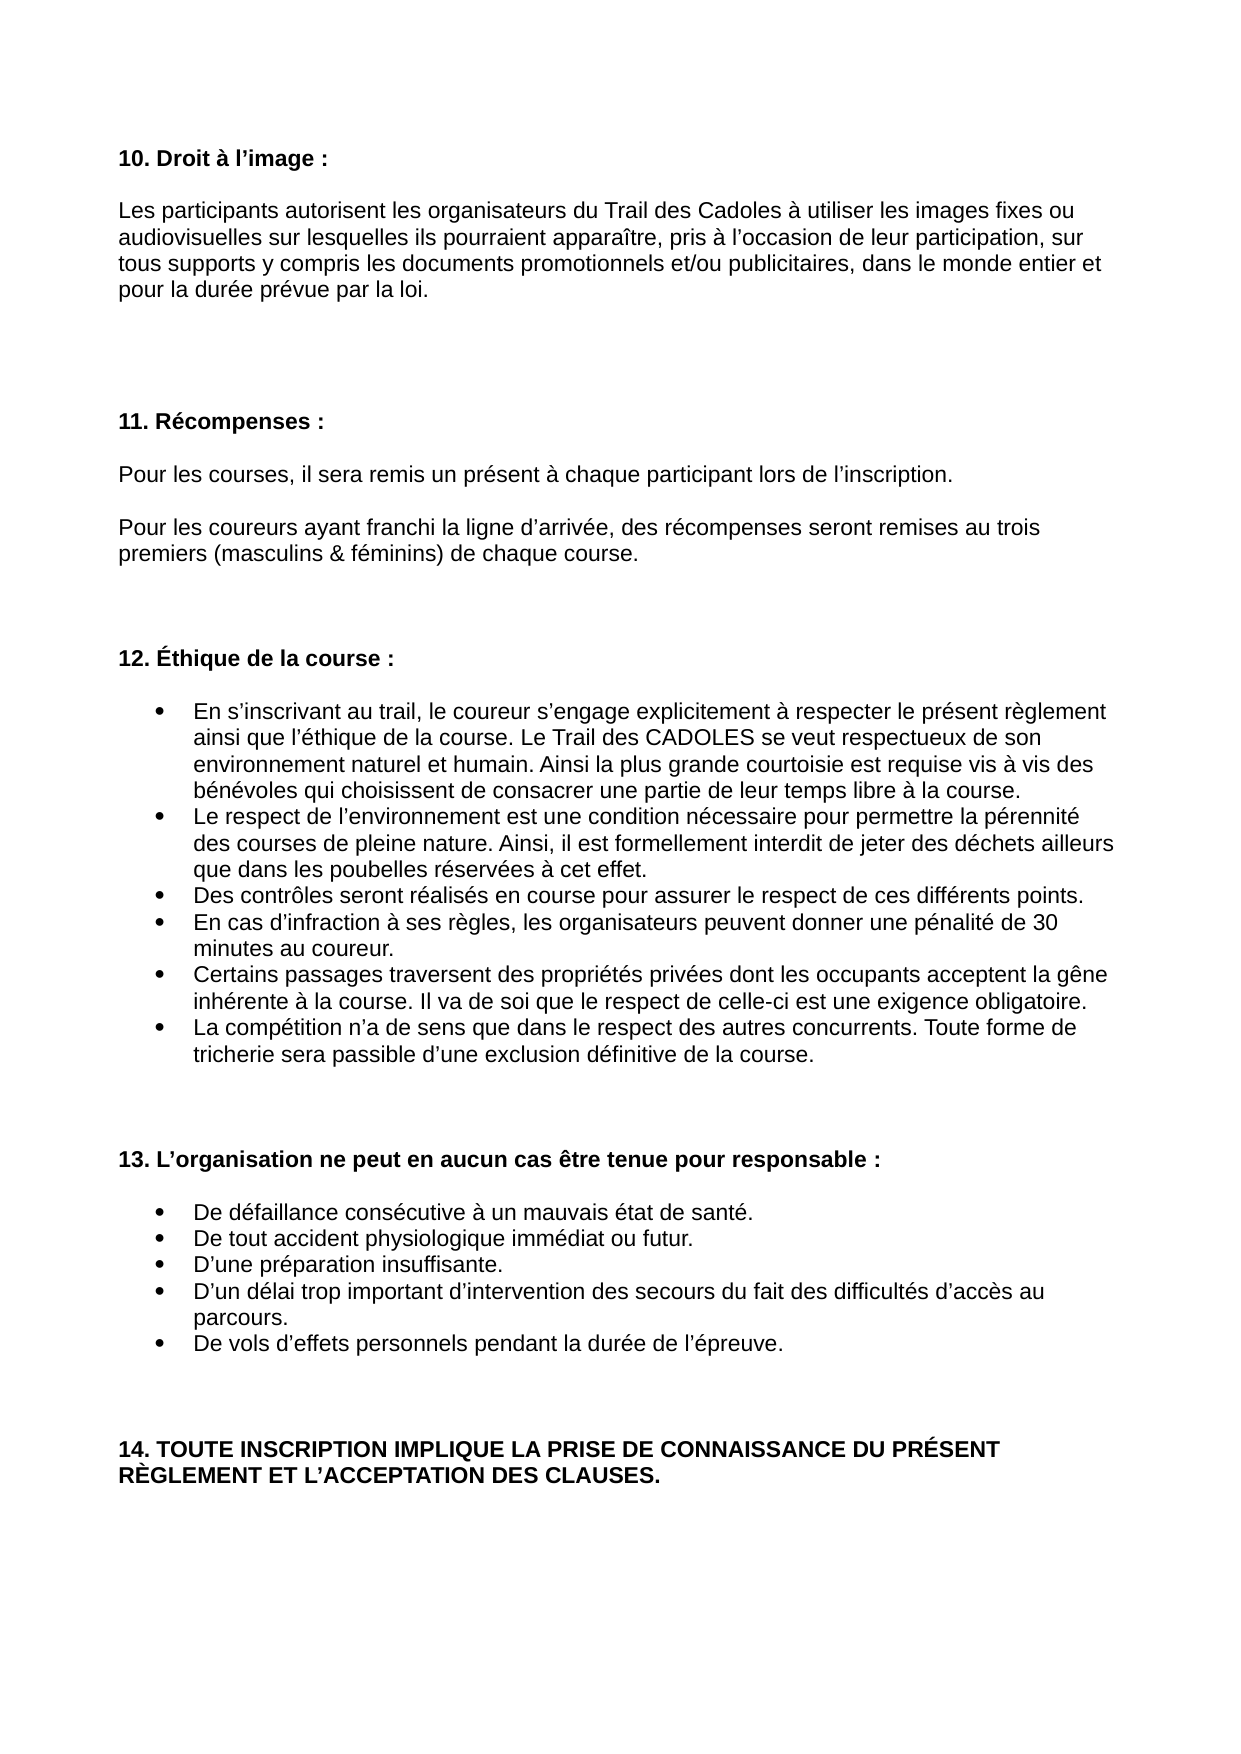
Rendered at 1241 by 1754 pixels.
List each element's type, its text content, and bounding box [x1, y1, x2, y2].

text 14. TOUTE INSCRIPTION IMPLIQUE LA PRISE DE CONNAISSANCE DU PRÉSENT RÈGLEMENT ET L’ACCEPTATION DES CLAUSES. [118, 1436, 1122, 1488]
list D’un délai trop important d’intervention des secours du fait des difficultés d’accès au parcours. [156, 1278, 1122, 1330]
list Le respect de l’environnement est une condition nécessaire pour permettre la pérennité des courses de pleine nature. Ainsi, il est formellement interdit de jeter des déchets ailleurs que dans les poubelles réservées à cet effet. [156, 803, 1122, 882]
list De vols d’effets personnels pendant la durée de l’épreuve. [156, 1330, 1122, 1357]
list La compétition n’a de sens que dans le respect des autres concurrents. Toute forme de tricherie sera passible d’une exclusion définitive de la course. [156, 1014, 1122, 1067]
text 13. L’organisation ne peut en aucun cas être tenue pour responsable : [118, 1146, 1122, 1172]
list En s’inscrivant au trail, le coureur s’engage explicitement à respecter le présent règlement ainsi que l’éthique de la course. Le Trail des CADOLES se veut respectueux de son environnement naturel et humain. Ainsi la plus grande courtoisie est requise vis à vis des bénévoles qui choisissent de consacrer une partie de leur temps libre à la course. [156, 698, 1122, 803]
text 12. Éthique de la course : [118, 645, 1122, 672]
list Des contrôles seront réalisés en course pour assurer le respect de ces différents points. [156, 882, 1122, 909]
list Certains passages traversent des propriétés privées dont les occupants acceptent la gêne inhérente à la course. Il va de soi que le respect de celle-ci est une exigence obligatoire. [156, 961, 1122, 1014]
text Les participants autorisent les organisateurs du Trail des Cadoles à utiliser les images fixes ou audiovisuelles sur lesquelles ils pourraient apparaître, pris à l’occasion de leur participation, sur tous supports y compris les documents promotionnels et/ou publicitaires, dans le monde entier et pour la durée prévue par la loi. [118, 197, 1122, 303]
text 10. Droit à l’image : [118, 144, 1122, 171]
list De défaillance consécutive à un mauvais état de santé. [156, 1199, 1122, 1225]
list D’une préparation insuffisante. [156, 1251, 1122, 1278]
text 11. Récompenses : [118, 408, 1122, 434]
list De tout accident physiologique immédiat ou futur. [156, 1225, 1122, 1251]
list En cas d’infraction à ses règles, les organisateurs peuvent donner une pénalité de 30 minutes au coureur. [156, 909, 1122, 961]
text Pour les courses, il sera remis un présent à chaque participant lors de l’inscription. [118, 461, 1122, 487]
text Pour les coureurs ayant franchi la ligne d’arrivée, des récompenses seront remises au trois premiers (masculins & féminins) de chaque course. [118, 513, 1122, 566]
